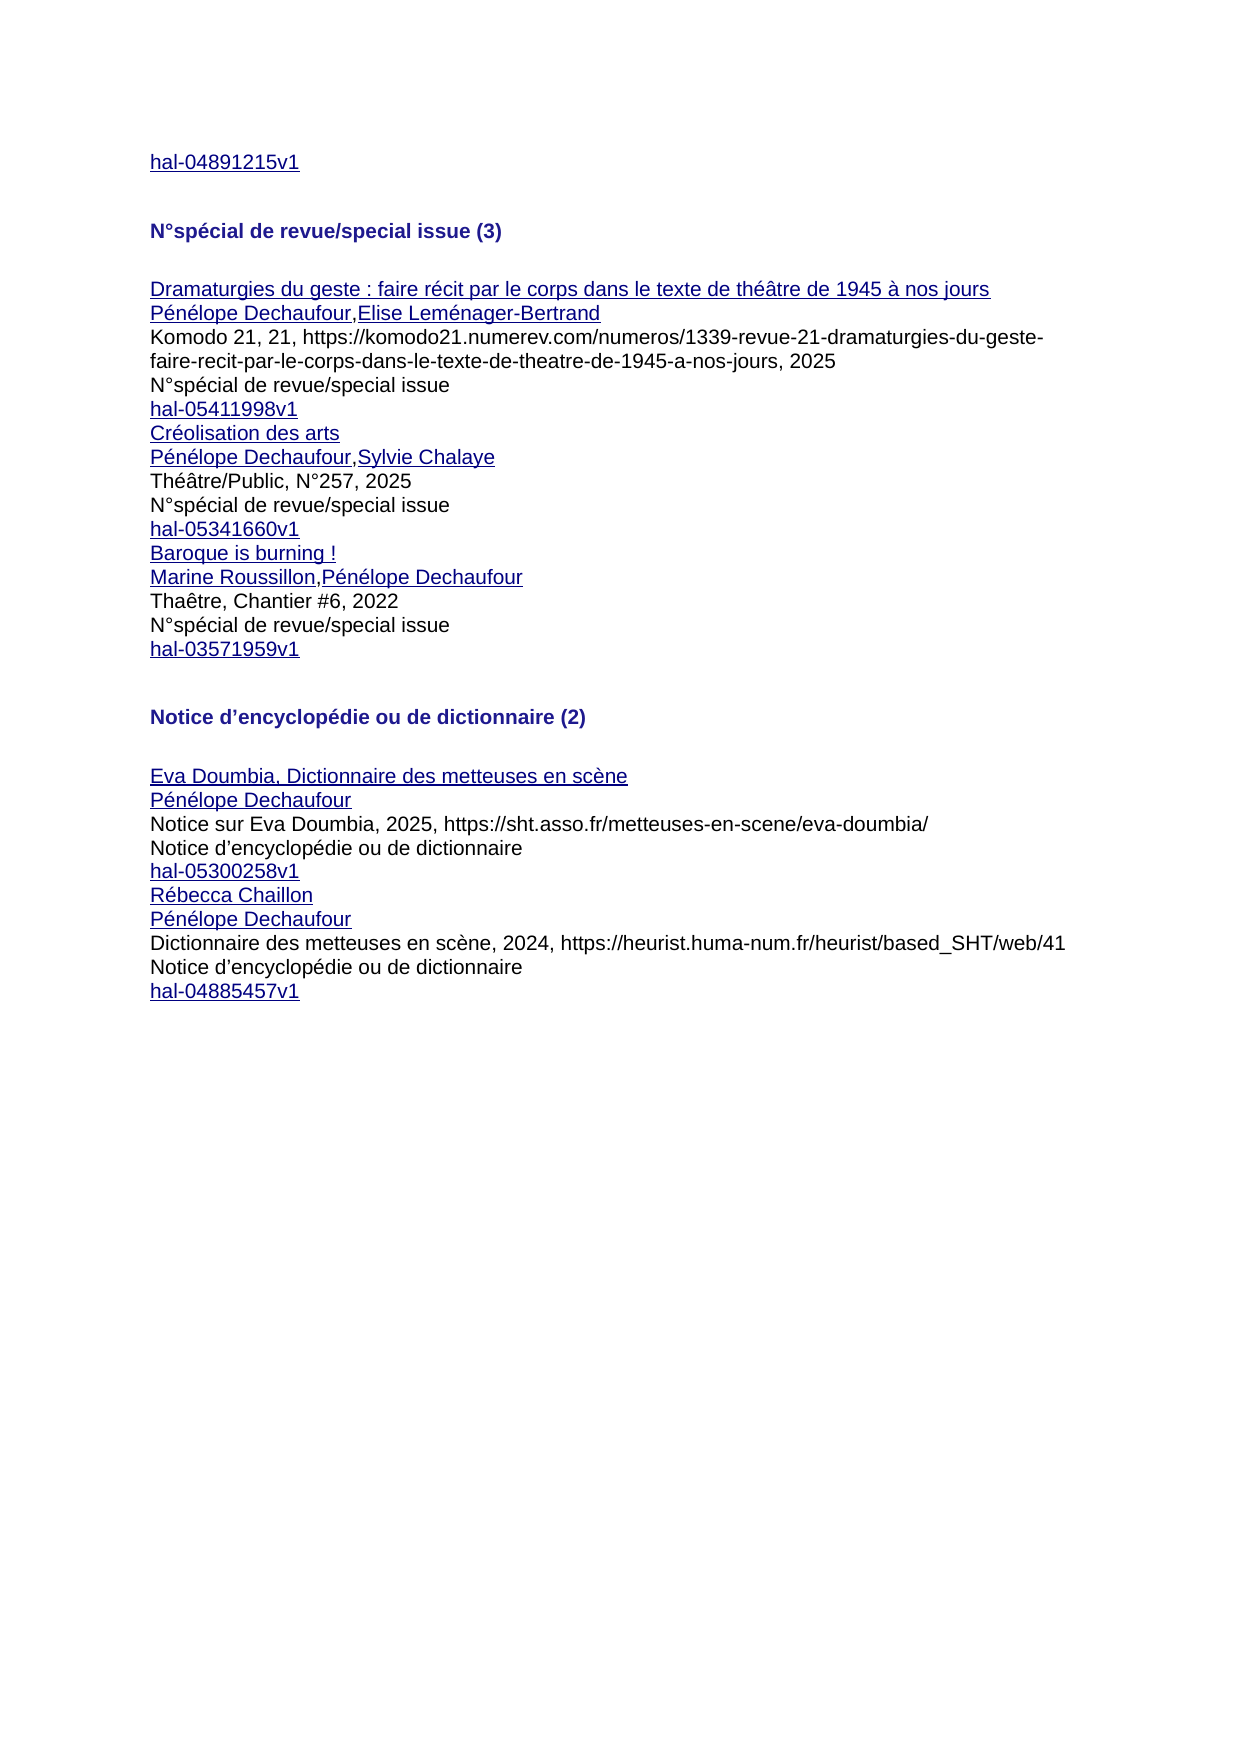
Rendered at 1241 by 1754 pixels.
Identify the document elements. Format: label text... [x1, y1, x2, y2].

table_cell Rébecca Chaillon Pénélope Dechaufour Dictionnaire des metteuses en scène, 2024, https://heurist.huma-num.fr/heurist/based_SHT/web/41 Notice d’encyclopédie ou de dictionnaire hal-04885457v1 [150, 883, 1090, 1003]
subtitle N°spécial de revue/special issue (3) [150, 219, 1090, 243]
table_cell Baroque is burning ! Marine Roussillon,Pénélope Dechaufour Thaêtre, Chantier #6, 2022 N°spécial de revue/special issue hal-03571959v1 [150, 541, 1090, 660]
table_header Eva Doumbia, Dictionnaire des metteuses en scène Pénélope Dechaufour Notice sur Eva Doumbia, 2025, https://sht.asso.fr/metteuses-en-scene/eva-doumbia/ Notice d’encyclopédie ou de dictionnaire hal-05300258v1 [150, 764, 1090, 883]
table_header Dramaturgies du geste : faire récit par le corps dans le texte de théâtre de 1945 à nos jours Pénélope Dechaufour,Elise Leménager-Bertrand Komodo 21, 21, https://komodo21.numerev.com/numeros/1339-revue-21-dramaturgies-du-geste-faire-recit-par-le-corps-dans-le-texte-de-theatre-de-1945-a-nos-jours, 2025 N°spécial de revue/special issue hal-05411998v1 [150, 277, 1090, 421]
table_cell Créolisation des arts Pénélope Dechaufour,Sylvie Chalaye Théâtre/Public, N°257, 2025 N°spécial de revue/special issue hal-05341660v1 [150, 421, 1090, 541]
table_cell hal-04891215v1 [150, 150, 1090, 174]
subtitle Notice d’encyclopédie ou de dictionnaire (2) [150, 705, 1090, 729]
